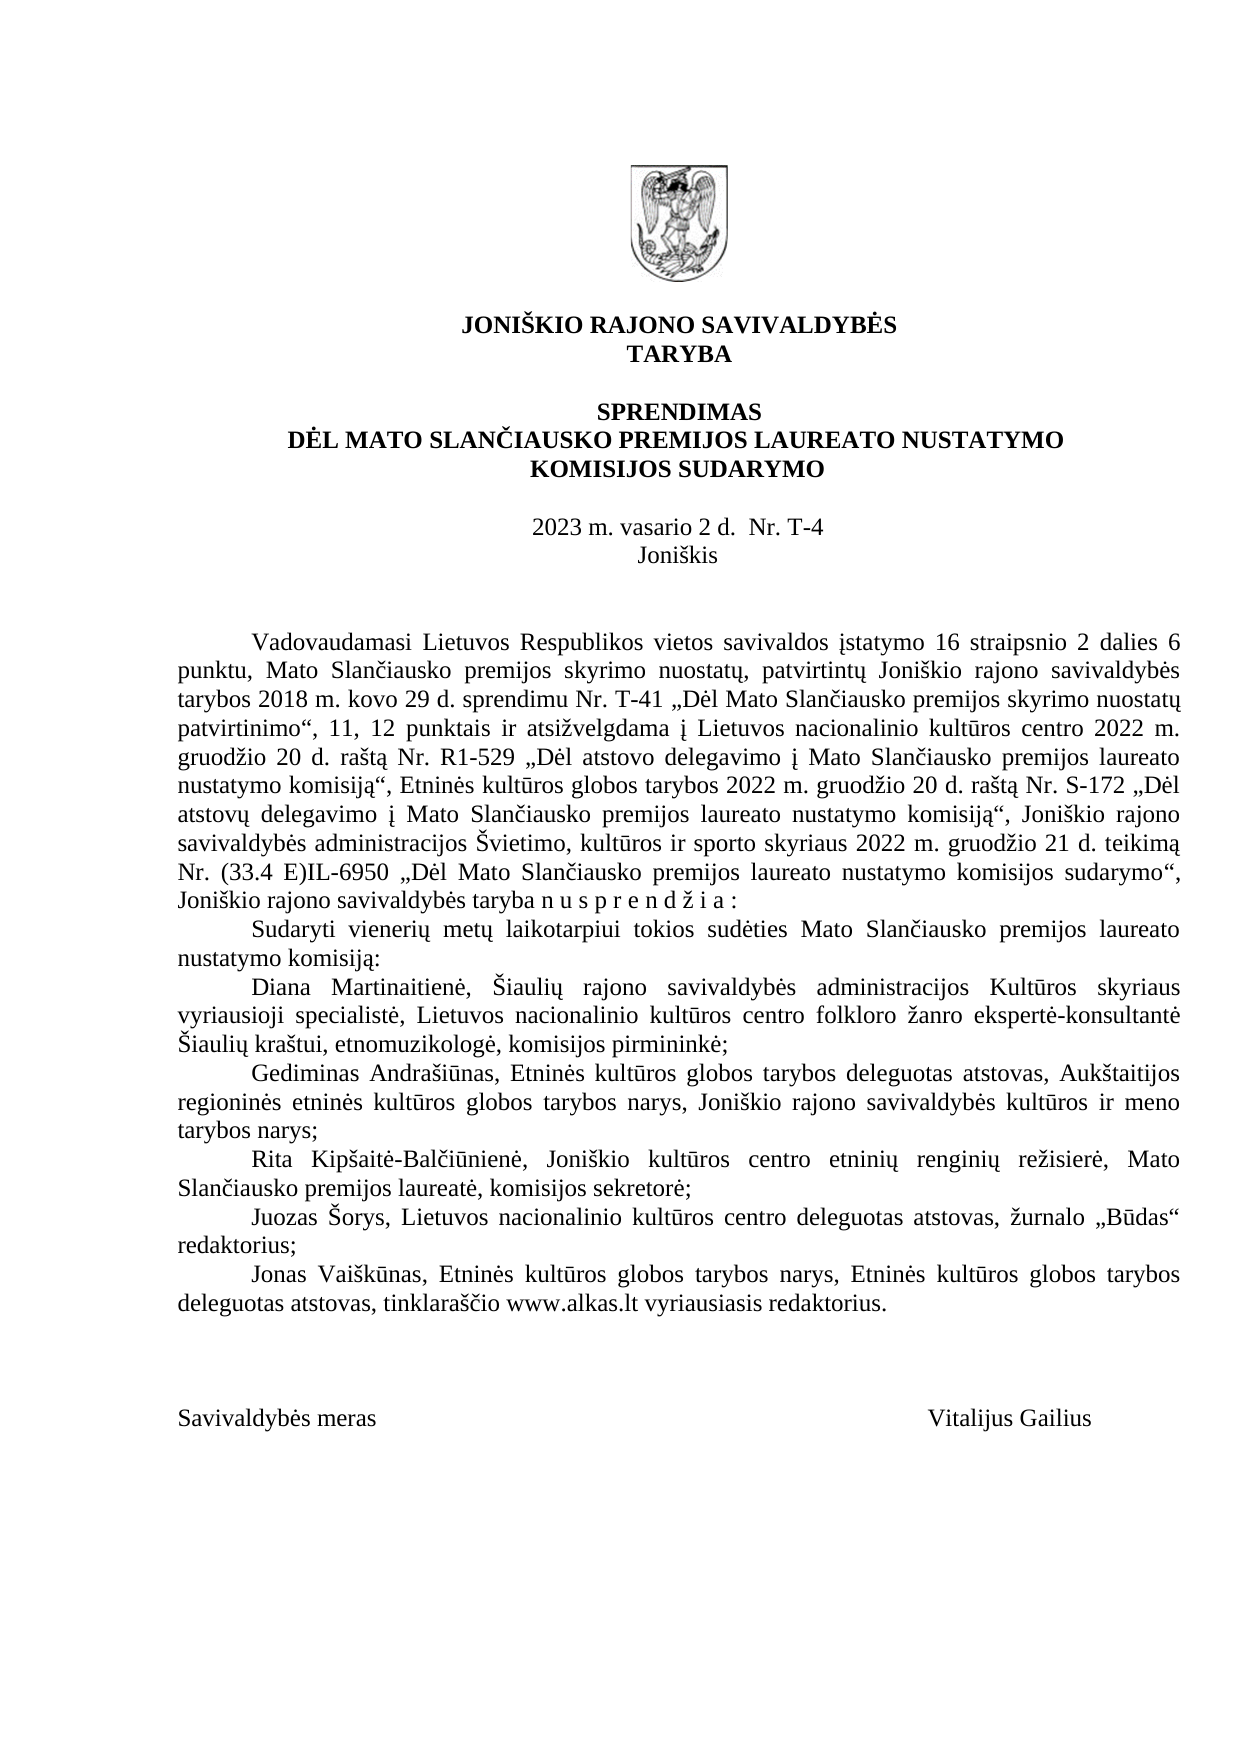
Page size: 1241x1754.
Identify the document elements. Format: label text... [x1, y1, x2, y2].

text KOMISIJOS SUDARYMO [174, 454, 1181, 483]
text Rita Kipšaitė-Balčiūnienė, Joniškio kultūros centro etninių renginių režisierė, Mato Slančiausko premijos laureatė, komisijos sekretorė; [177, 1144, 1181, 1202]
text Joniškis [174, 541, 1181, 569]
text Joniškio rajono savivaldybės TARYBA [177, 311, 1181, 368]
text Vadovaudamasi Lietuvos Respublikos vietos savivaldos įstatymo 16 straipsnio 2 dalies 6 punktu, Mato Slančiausko premijos skyrimo nuostatų, patvirtintų Joniškio rajono savivaldybės tarybos 2018 m. kovo 29 d. sprendimu Nr. T-41 „Dėl Mato Slančiausko premijos skyrimo nuostatų patvirtinimo“, 11, 12 punktais ir atsižvelgdama į Lietuvos nacionalinio kultūros centro 2022 m. gruodžio 20 d. raštą Nr. R1-529 „Dėl atstovo delegavimo į Mato Slančiausko premijos laureato nustatymo komisiją“, Etninės kultūros globos tarybos 2022 m. gruodžio 20 d. raštą Nr. S-172 „Dėl atstovų delegavimo į Mato Slančiausko premijos laureato nustatymo komisiją“, Joniškio rajono savivaldybės administracijos Švietimo, kultūros ir sporto skyriaus 2022 m. gruodžio 21 d. teikimą Nr. (33.4 E)IL-6950 „Dėl Mato Slančiausko premijos laureato nustatymo komisijos sudarymo“, Joniškio rajono savivaldybės taryba nusprendžia: [177, 627, 1181, 914]
text Juozas Šorys, Lietuvos nacionalinio kultūros centro deleguotas atstovas, žurnalo „Būdas“ redaktorius; [177, 1202, 1181, 1259]
text SPRENDIMAS [177, 397, 1181, 426]
text DĖL MATO SLANČIAUSKO PREMIJOS LAUREATO NUSTATYMO [177, 426, 1181, 454]
text Gediminas Andrašiūnas, Etninės kultūros globos tarybos deleguotas atstovas, Aukštaitijos regioninės etninės kultūros globos tarybos narys, Joniškio rajono savivaldybės kultūros ir meno tarybos narys; [177, 1058, 1181, 1144]
text 2023 m. vasario 2 d. Nr. T-4 [174, 512, 1181, 541]
text Sudaryti vienerių metų laikotarpiui tokios sudėties Mato Slančiausko premijos laureato nustatymo komisiją: [177, 914, 1181, 972]
text Jonas Vaiškūnas, Etninės kultūros globos tarybos narys, Etninės kultūros globos tarybos deleguotas atstovas, tinklaraščio www.alkas.lt vyriausiasis redaktorius. [177, 1259, 1181, 1317]
text Diana Martinaitienė, Šiaulių rajono savivaldybės administracijos Kultūros skyriaus vyriausioji specialistė, Lietuvos nacionalinio kultūros centro folkloro žanro ekspertė-konsultantė Šiaulių kraštui, etnomuzikologė, komisijos pirmininkė; [177, 972, 1181, 1058]
text Savivaldybės meras Vitalijus Gailius [177, 1403, 1181, 1432]
